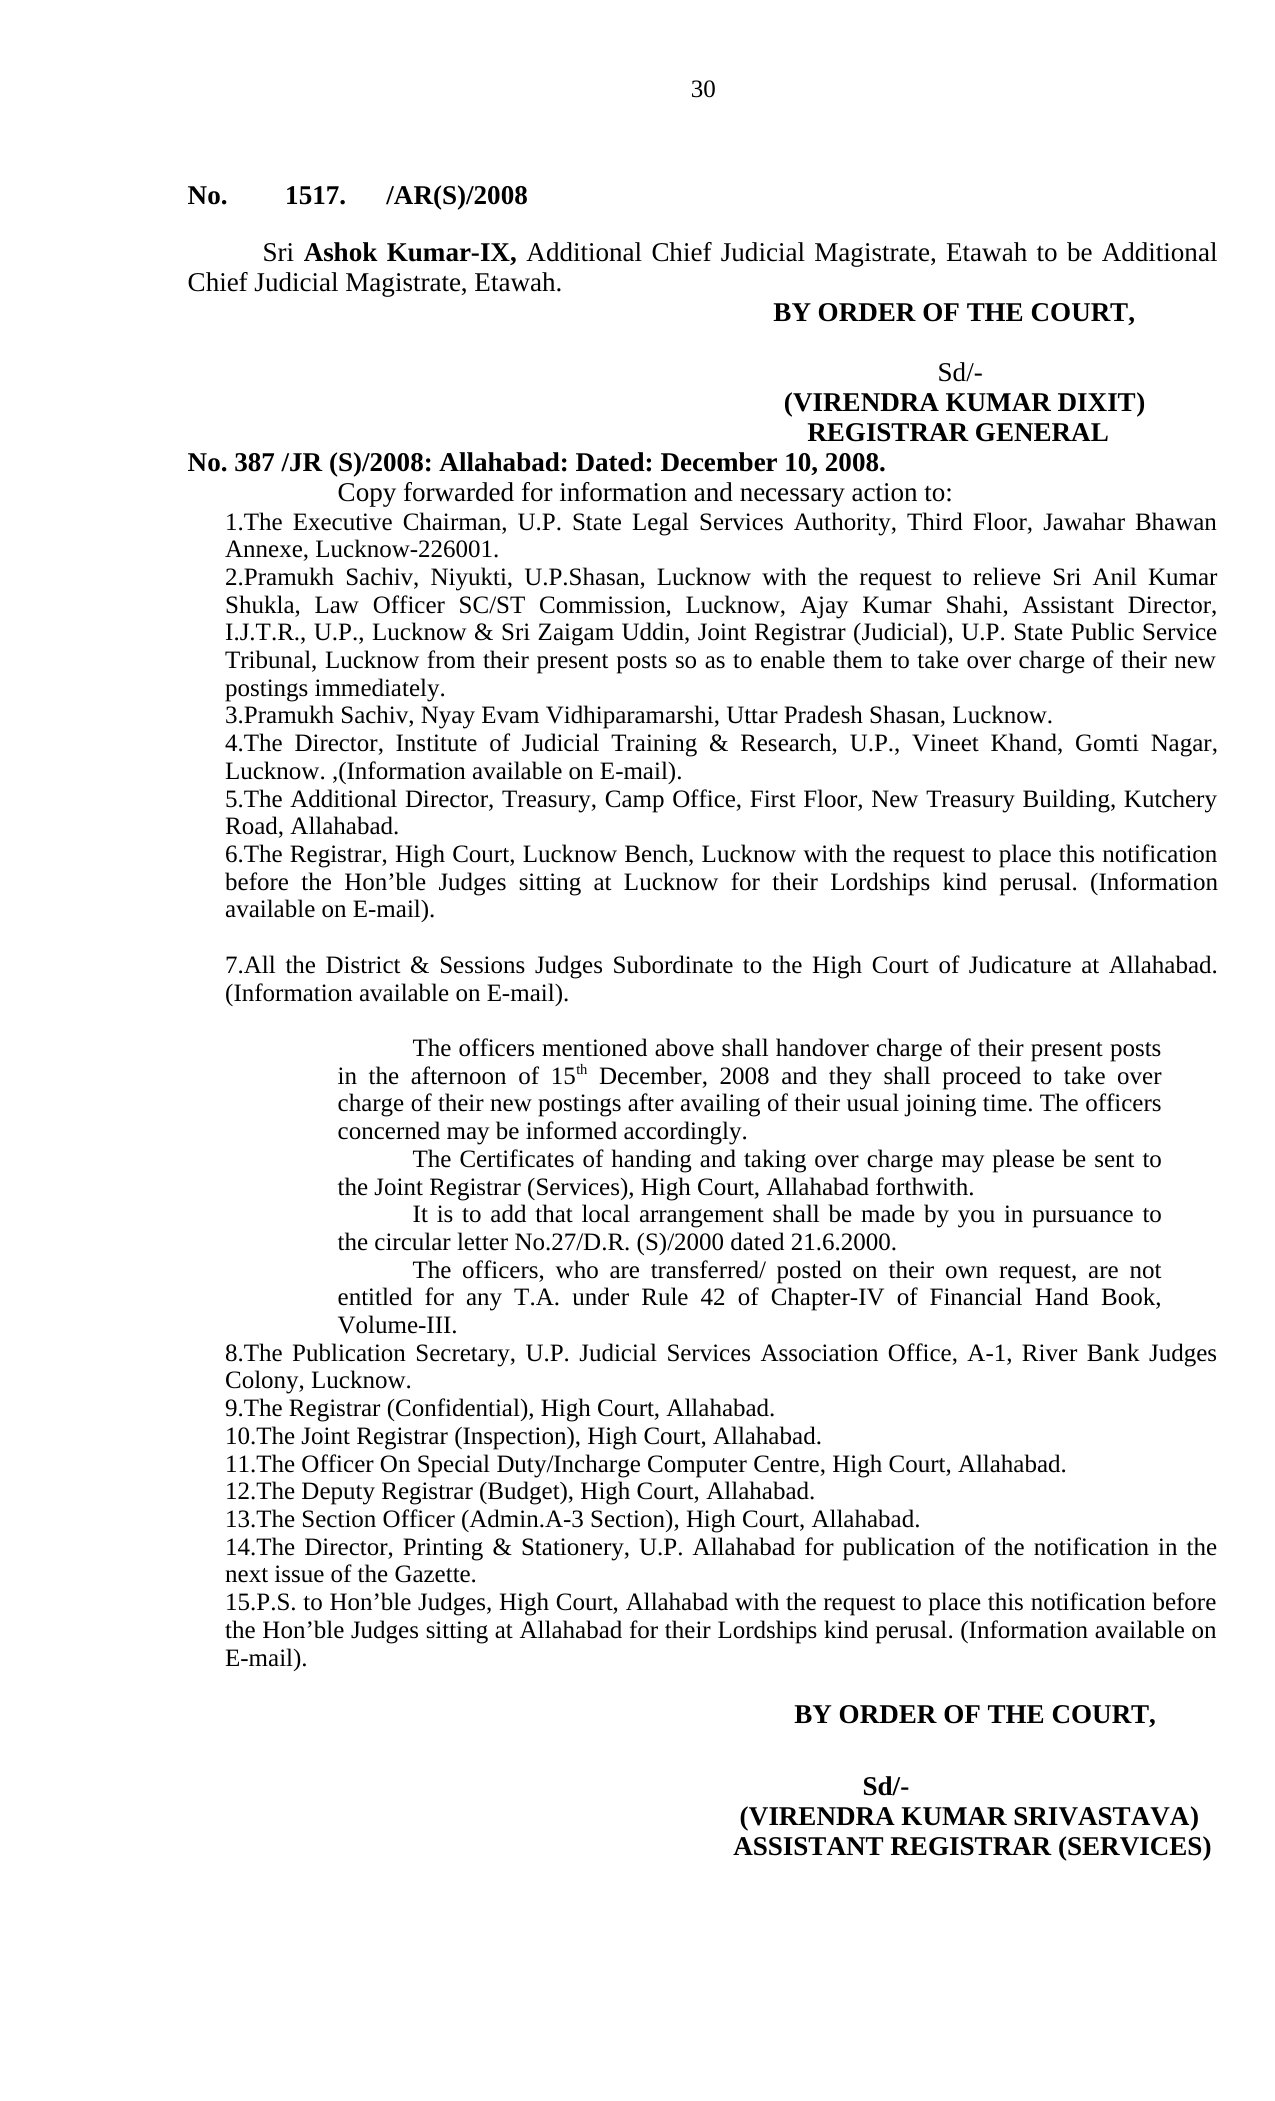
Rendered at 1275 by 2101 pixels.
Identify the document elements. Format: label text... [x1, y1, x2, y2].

text The Certificates of handing and taking over charge may please be sent to the Joint Registrar (Services), High Court, Allahabad forthwith. [337, 1145, 1162, 1200]
list The Additional Director, Treasury, Camp Office, First Floor, New Treasury Building, Kutchery Road, Allahabad. [225, 785, 1219, 840]
text Sri Ashok Kumar-IX, Additional Chief Judicial Magistrate, Etawah to be Additional Chief Judicial Magistrate, Etawah. [187, 238, 1219, 298]
list The Section Officer (Admin.A-3 Section), High Court, Allahabad. [225, 1505, 1219, 1533]
text BY ORDER OF THE COURT, [187, 298, 1219, 328]
list All the District & Sessions Judges Subordinate to the High Court of Judicature at Allahabad. (Information available on E-mail). [225, 951, 1219, 1006]
list The Director, Institute of Judicial Training & Research, U.P., Vineet Khand, Gomti Nagar, Lucknow. ,(Information available on E-mail). [225, 729, 1219, 785]
text REGISTRAR GENERAL [637, 418, 1219, 448]
text It is to add that local arrangement shall be made by you in pursuance to the circular letter No.27/D.R. (S)/2000 dated 21.6.2000. [337, 1200, 1162, 1256]
list The Deputy Registrar (Budget), High Court, Allahabad. [225, 1477, 1219, 1505]
list The Registrar, High Court, Lucknow Bench, Lucknow with the request to place this notification before the Hon’ble Judges sitting at Lucknow for their Lordships kind perusal. (Information available on E-mail). [225, 840, 1219, 923]
list P.S. to Hon’ble Judges, High Court, Allahabad with the request to place this notification before the Hon’ble Judges sitting at Allahabad for their Lordships kind perusal. (Information available on E-mail). [225, 1588, 1219, 1671]
table_header /AR(S)/2008 [375, 180, 539, 210]
table_header No. [176, 180, 244, 210]
list The Officer On Special Duty/Incharge Computer Centre, High Court, Allahabad. [225, 1450, 1219, 1477]
text The officers mentioned above shall handover charge of their present posts in the afternoon of 15th December, 2008 and they shall proceed to take over charge of their new postings after availing of their usual joining time. The officers concerned may be informed accordingly. [337, 1034, 1162, 1145]
list The Joint Registrar (Inspection), High Court, Allahabad. [225, 1422, 1219, 1450]
list Pramukh Sachiv, Nyay Evam Vidhiparamarshi, Uttar Pradesh Shasan, Lucknow. [225, 702, 1219, 729]
list The Registrar (Confidential), High Court, Allahabad. [225, 1394, 1219, 1422]
text The officers, who are transferred/ posted on their own request, are not entitled for any T.A. under Rule 42 of Chapter-IV of Financial Hand Book, Volume-III. [300, 1256, 1162, 1339]
text (VIRENDRA KUMAR DIXIT) [187, 388, 1221, 418]
list The Publication Secretary, U.P. Judicial Services Association Office, A-1, River Bank Judges Colony, Lucknow. [225, 1339, 1219, 1394]
text BY ORDER OF THE COURT, [712, 1699, 1219, 1729]
text Copy forwarded for information and necessary action to: [262, 478, 1219, 508]
list The Executive Chairman, U.P. State Legal Services Authority, Third Floor, Jawahar Bhawan Annexe, Lucknow-226001. [225, 508, 1219, 563]
text ASSISTANT REGISTRAR (SERVICES) [709, 1832, 1219, 1862]
table_header [244, 180, 375, 210]
list The Director, Printing & Stationery, U.P. Allahabad for publication of the notification in the next issue of the Gazette. [225, 1533, 1219, 1588]
text (VIRENDRA KUMAR SRIVASTAVA) [712, 1802, 1221, 1832]
text Sd/- [712, 358, 1219, 388]
text No. 387 /JR (S)/2008: Allahabad: Dated: December 10, 2008. [187, 448, 1219, 478]
text Sd/- [787, 1772, 1219, 1802]
list Pramukh Sachiv, Niyukti, U.P.Shasan, Lucknow with the request to relieve Sri Anil Kumar Shukla, Law Officer SC/ST Commission, Lucknow, Ajay Kumar Shahi, Assistant Director, I.J.T.R., U.P., Lucknow & Sri Zaigam Uddin, Joint Registrar (Judicial), U.P. State Public Service Tribunal, Lucknow from their present posts so as to enable them to take over charge of their new postings immediately. [225, 563, 1219, 702]
